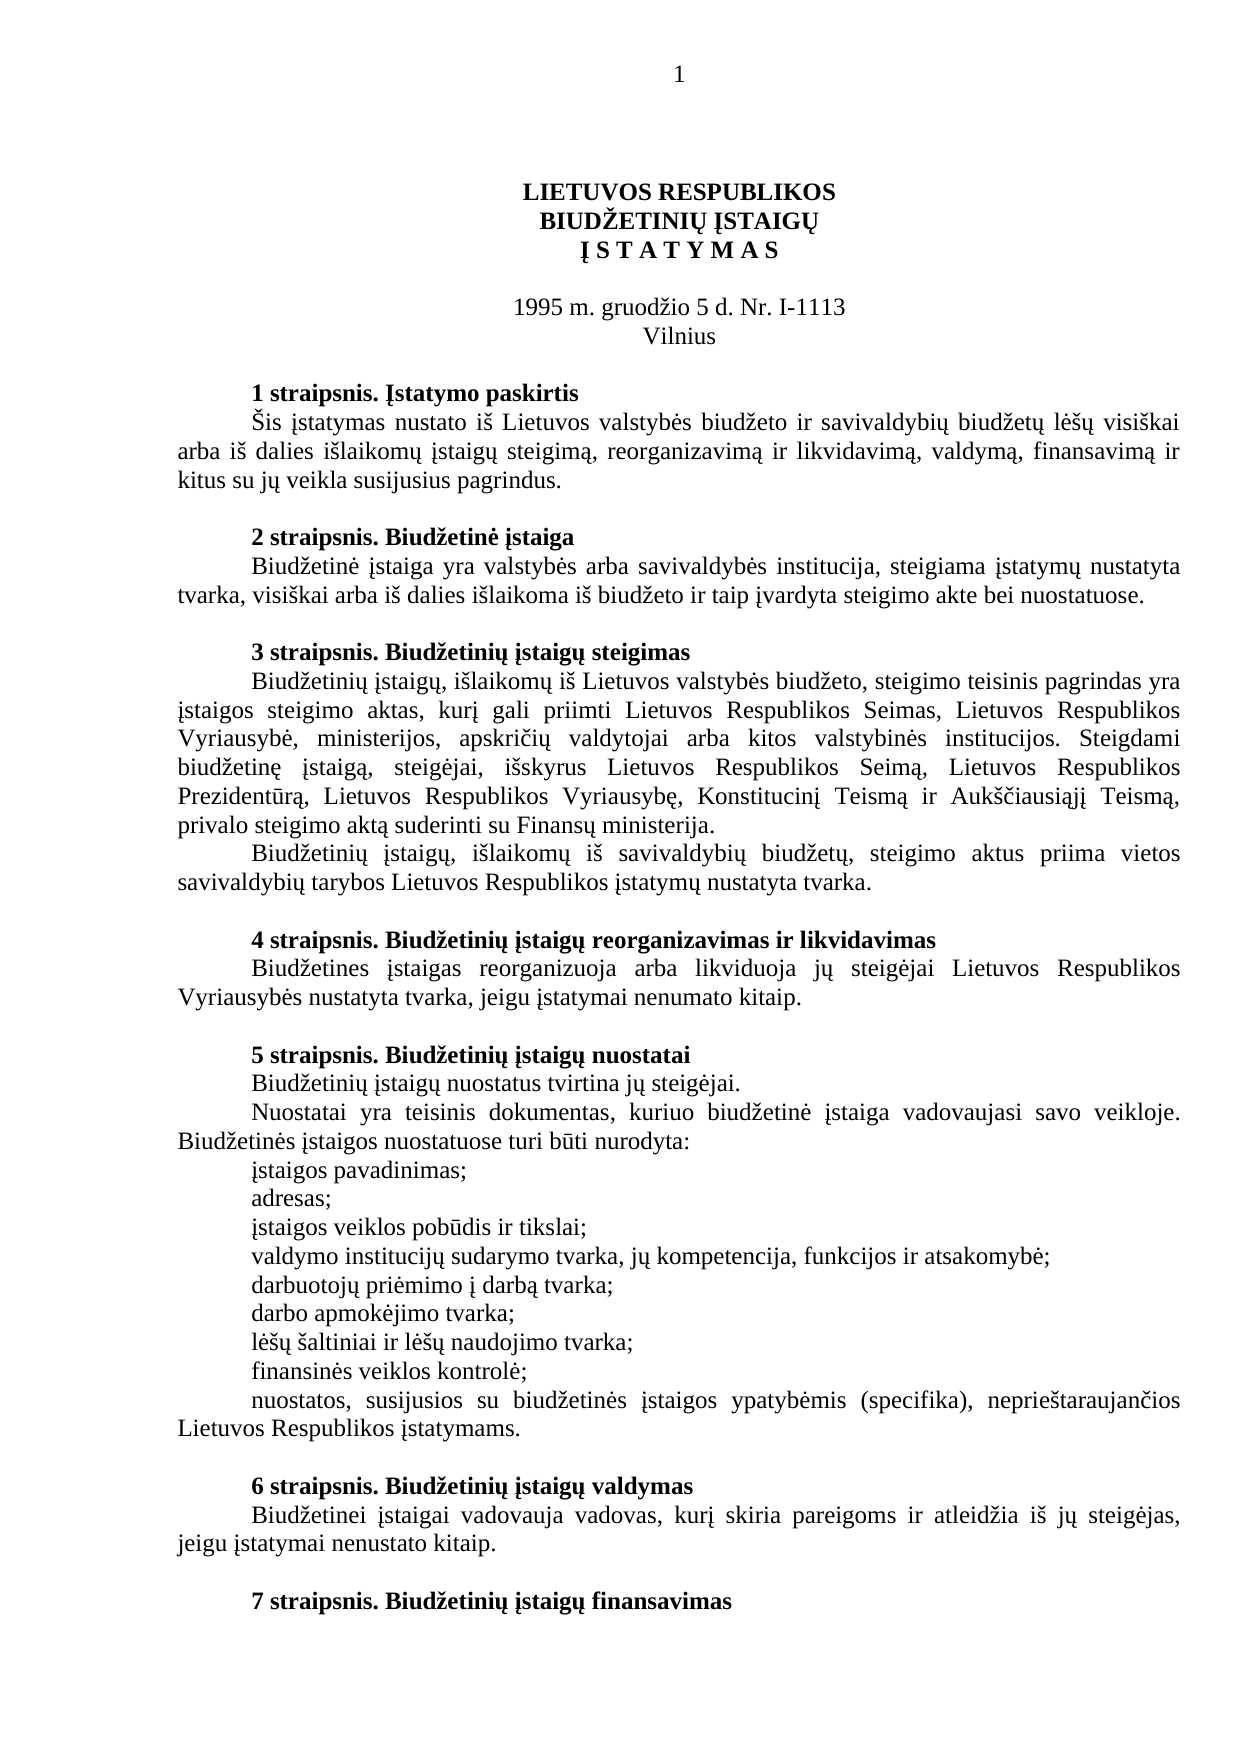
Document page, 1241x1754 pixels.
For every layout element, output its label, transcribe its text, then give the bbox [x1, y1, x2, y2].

text 6 straipsnis. Biudžetinių įstaigų valdymas [177, 1471, 1181, 1500]
text įstaigos pavadinimas; [177, 1155, 1181, 1183]
text adresas; [177, 1183, 1181, 1212]
text Šis įstatymas nustato iš Lietuvos valstybės biudžeto ir savivaldybių biudžetų lėšų visiškai arba iš dalies išlaikomų įstaigų steigimą, reorganizavimą ir likvidavimą, valdymą, finansavimą ir kitus su jų veikla susijusius pagrindus. [177, 407, 1181, 493]
text finansinės veiklos kontrolė; [177, 1356, 1181, 1385]
text nuostatos, susijusios su biudžetinės įstaigos ypatybėmis (specifika), neprieštaraujančios Lietuvos Respublikos įstatymams. [177, 1385, 1181, 1442]
text Į S T A T Y M A S [177, 235, 1181, 263]
text Biudžetines įstaigas reorganizuoja arba likviduoja jų steigėjai Lietuvos Respublikos Vyriausybės nustatyta tvarka, jeigu įstatymai nenumato kitaip. [177, 953, 1181, 1011]
text BIUDŽETINIŲ ĮSTAIGŲ [177, 206, 1181, 235]
text Nuostatai yra teisinis dokumentas, kuriuo biudžetinė įstaiga vadovaujasi savo veikloje. Biudžetinės įstaigos nuostatuose turi būti nurodyta: [177, 1097, 1181, 1155]
text 1995 m. gruodžio 5 d. Nr. I-1113 [177, 292, 1181, 321]
text 2 straipsnis. Biudžetinė įstaiga [177, 522, 1181, 551]
text 1 straipsnis. Įstatymo paskirtis [177, 378, 1181, 407]
text įstaigos veiklos pobūdis ir tikslai; [177, 1212, 1181, 1241]
text valdymo institucijų sudarymo tvarka, jų kompetencija, funkcijos ir atsakomybė; [177, 1241, 1181, 1270]
text Biudžetinių įstaigų, išlaikomų iš Lietuvos valstybės biudžeto, steigimo teisinis pagrindas yra įstaigos steigimo aktas, kurį gali priimti Lietuvos Respublikos Seimas, Lietuvos Respublikos Vyriausybė, ministerijos, apskričių valdytojai arba kitos valstybinės institucijos. Steigdami biudžetinę įstaigą, steigėjai, išskyrus Lietuvos Respublikos Seimą, Lietuvos Respublikos Prezidentūrą, Lietuvos Respublikos Vyriausybę, Konstitucinį Teismą ir Aukščiausiąjį Teismą, privalo steigimo aktą suderinti su Finansų ministerija. [177, 666, 1181, 838]
text Biudžetinė įstaiga yra valstybės arba savivaldybės institucija, steigiama įstatymų nustatyta tvarka, visiškai arba iš dalies išlaikoma iš biudžeto ir taip įvardyta steigimo akte bei nuostatuose. [177, 551, 1181, 608]
text darbo apmokėjimo tvarka; [177, 1298, 1181, 1327]
text lėšų šaltiniai ir lėšų naudojimo tvarka; [177, 1327, 1181, 1356]
text 7 straipsnis. Biudžetinių įstaigų finansavimas [177, 1586, 1181, 1615]
text Vilnius [177, 321, 1181, 350]
text 4 straipsnis. Biudžetinių įstaigų reorganizavimas ir likvidavimas [177, 925, 1181, 953]
text 3 straipsnis. Biudžetinių įstaigų steigimas [177, 637, 1181, 666]
text darbuotojų priėmimo į darbą tvarka; [177, 1270, 1181, 1298]
text Biudžetinių įstaigų, išlaikomų iš savivaldybių biudžetų, steigimo aktus priima vietos savivaldybių tarybos Lietuvos Respublikos įstatymų nustatyta tvarka. [177, 838, 1181, 896]
text 5 straipsnis. Biudžetinių įstaigų nuostatai [177, 1040, 1181, 1068]
text LIETUVOS RESPUBLIKOS [177, 177, 1181, 206]
text Biudžetinių įstaigų nuostatus tvirtina jų steigėjai. [177, 1068, 1181, 1097]
text Biudžetinei įstaigai vadovauja vadovas, kurį skiria pareigoms ir atleidžia iš jų steigėjas, jeigu įstatymai nenustato kitaip. [177, 1500, 1181, 1557]
